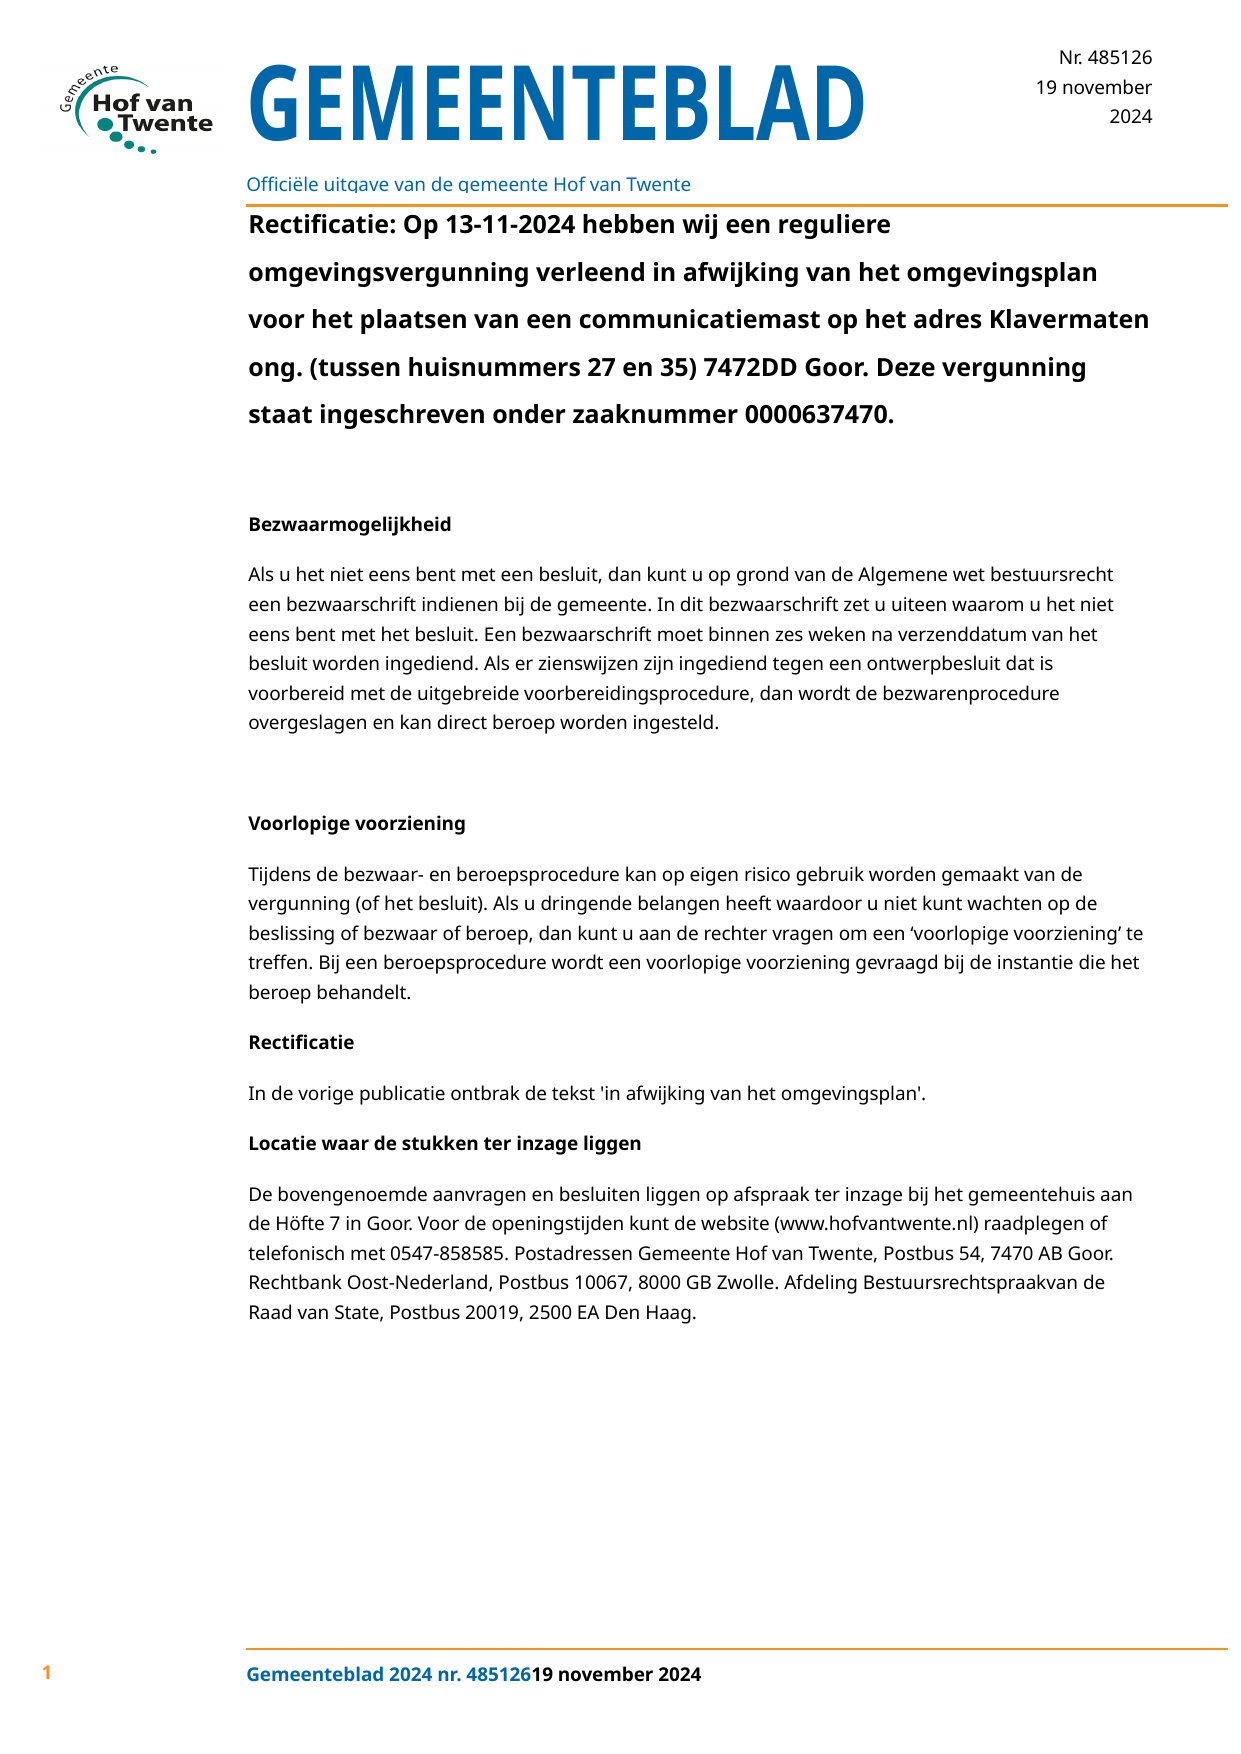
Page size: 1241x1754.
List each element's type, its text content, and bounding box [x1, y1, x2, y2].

text Locatie waar de stukken ter inzage liggen [248, 1130, 1152, 1156]
text Bezwaarmogelijkheid [248, 511, 1152, 537]
text Tijdens de bezwaar- en beroepsprocedure kan op eigen risico gebruik worden gemaakt van de vergunning (of het besluit). Als u dringende belangen heeft waardoor u niet kunt wachten op de beslissing of bezwaar of beroep, dan kunt u aan de rechter vragen om een ‘voorlopige voorziening’ te treffen. Bij een beroepsprocedure wordt een voorlopige voorziening gevraagd bij de instantie die het beroep behandelt. [248, 861, 1152, 1005]
text Rectificatie: Op 13-11-2024 hebben wij een reguliere omgevingsvergunning verleend in afwijking van het omgevingsplan voor het plaatsen van een communicatiemast op het adres Klavermaten ong. (tussen huisnummers 27 en 35) 7472DD Goor. Deze vergunning staat ingeschreven onder zaaknummer 0000637470. [248, 207, 1152, 431]
text Als u het niet eens bent met een besluit, dan kunt u op grond van de Algemene wet bestuursrecht een bezwaarschrift indienen bij de gemeente. In dit bezwaarschrift zet u uiteen waarom u het niet eens bent met het besluit. Een bezwaarschrift moet binnen zes weken na verzenddatum van het besluit worden ingediend. Als er zienswijzen zijn ingediend tegen een ontwerpbesluit dat is voorbereid met de uitgebreide voorbereidingsprocedure, dan wordt de bezwarenprocedure overgeslagen en kan direct beroep worden ingesteld. [248, 562, 1152, 735]
text Voorlopige voorziening [248, 810, 1152, 836]
picture [41, 47, 231, 172]
text In de vorige publicatie ontbrak de tekst 'in afwijking van het omgevingsplan'. [248, 1080, 1152, 1106]
text Rectificatie [248, 1029, 1152, 1055]
text De bovengenoemde aanvragen en besluiten liggen op afspraak ter inzage bij het gemeentehuis aan de Höfte 7 in Goor. Voor de openingstijden kunt de website (www.hofvantwente.nl) raadplegen of telefonisch met 0547-858585. Postadressen Gemeente Hof van Twente, Postbus 54, 7470 AB Goor. Rechtbank Oost-Nederland, Postbus 10067, 8000 GB Zwolle. Afdeling Bestuursrechtspraakvan de Raad van State, Postbus 20019, 2500 EA Den Haag. [248, 1181, 1152, 1325]
